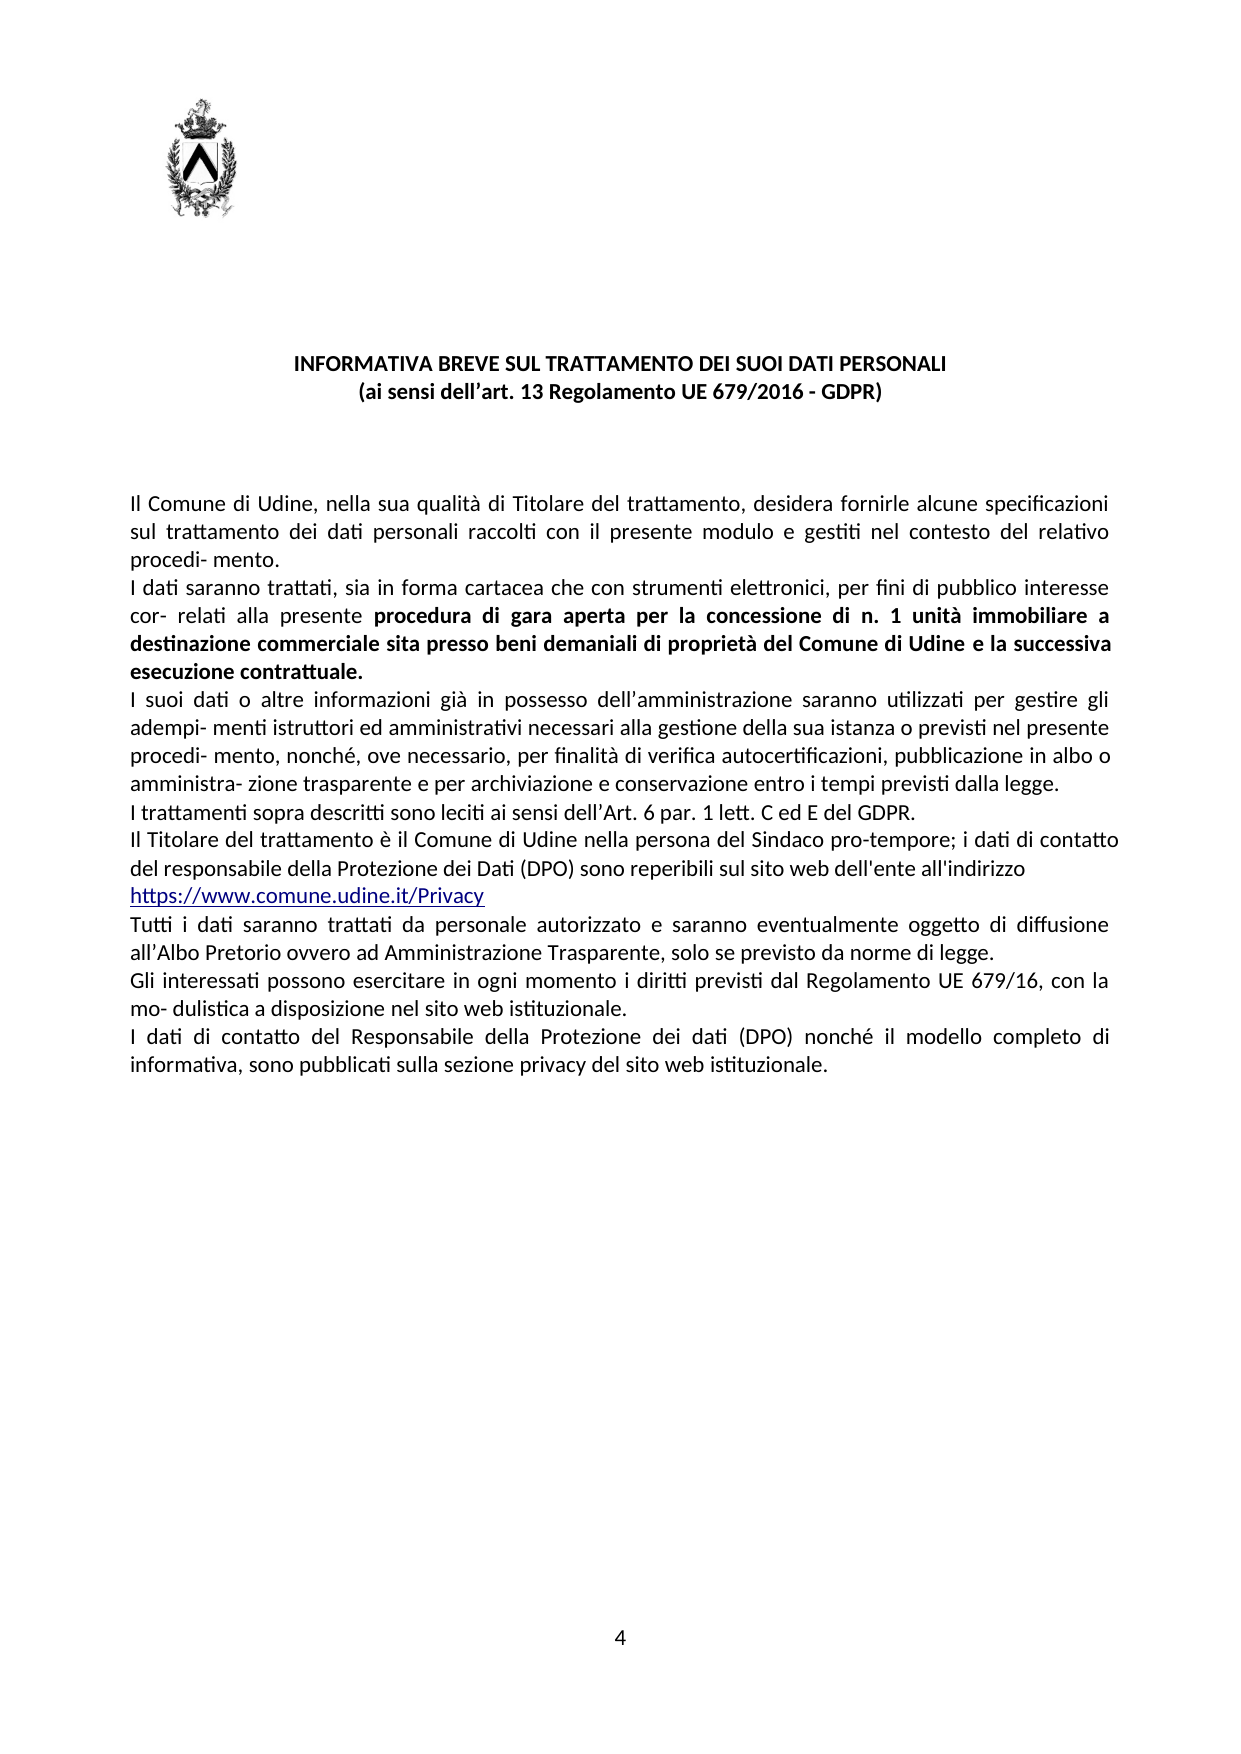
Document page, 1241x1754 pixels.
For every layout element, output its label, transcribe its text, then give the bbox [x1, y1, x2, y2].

text I suoi dati o altre informazioni già in possesso dell’amministrazione saranno utilizzati per gestire gli adempi- menti istruttori ed amministrativi necessari alla gestione della sua istanza o previsti nel presente procedi- mento, nonché, ove necessario, per finalità di verifica autocertificazioni, pubblicazione in albo o amministra- zione trasparente e per archiviazione e conservazione entro i tempi previsti dalla legge. [130, 686, 1111, 798]
text Il Comune di Udine, nella sua qualità di Titolare del trattamento, desidera fornirle alcune specificazioni sul trattamento dei dati personali raccolti con il presente modulo e gestiti nel contesto del relativo procedi- mento. [130, 489, 1111, 573]
text I dati di contatto del Responsabile della Protezione dei dati (DPO) nonché il modello completo di informativa, sono pubblicati sulla sezione privacy del sito web istituzionale. [130, 1022, 1111, 1078]
text I dati saranno trattati, sia in forma cartacea che con strumenti elettronici, per fini di pubblico interesse cor- relati alla presente procedura di gara aperta per la concessione di n. 1 unità immobiliare a destinazione commerciale sita presso beni demaniali di proprietà del Comune di Udine e la successiva esecuzione contrattuale. [130, 573, 1111, 686]
text I trattamenti sopra descritti sono leciti ai sensi dell’Art. 6 par. 1 lett. C ed E del GDPR. [130, 798, 1122, 826]
text (ai sensi dell’art. 13 Regolamento UE 679/2016 - GDPR) [226, 377, 1014, 405]
text Tutti i dati saranno trattati da personale autorizzato e saranno eventualmente oggetto di diffusione all’Albo Pretorio ovvero ad Amministrazione Trasparente, solo se previsto da norme di legge. [130, 910, 1111, 966]
text Il Titolare del trattamento è il Comune di Udine nella persona del Sindaco pro-tempore; i dati di contatto del responsabile della Protezione dei Dati (DPO) sono reperibili sul sito web dell'ente all'indirizzo [130, 826, 1122, 882]
text Gli interessati possono esercitare in ogni momento i diritti previsti dal Regolamento UE 679/16, con la mo- dulistica a disposizione nel sito web istituzionale. [130, 966, 1111, 1022]
text https://www.comune.udine.it/Privacy [130, 882, 1122, 910]
text INFORMATIVA BREVE SUL TRATTAMENTO DEI SUOI DATI PERSONALI [226, 349, 1014, 377]
